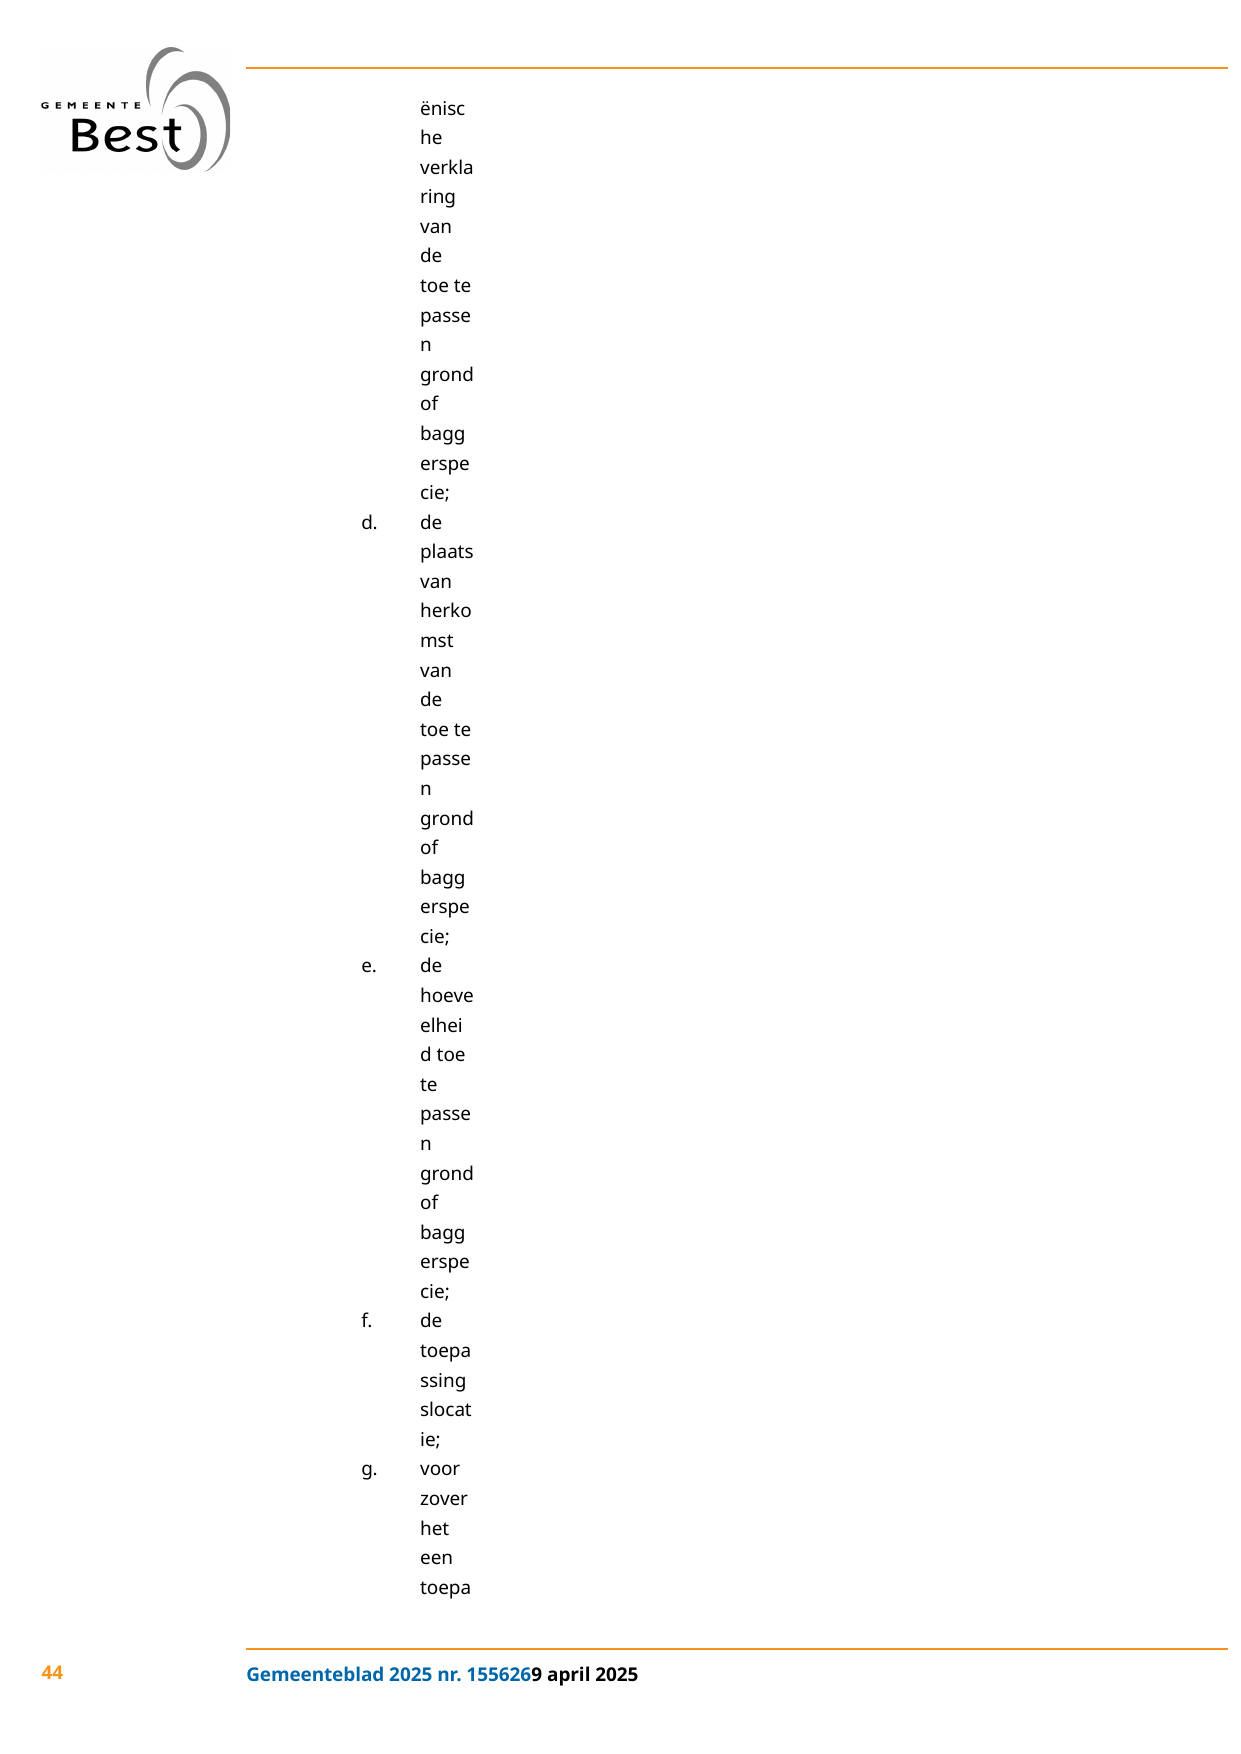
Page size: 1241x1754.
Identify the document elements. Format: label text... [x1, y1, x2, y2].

table_cell [286, 95, 361, 1600]
table_cell [1076, 95, 1152, 1600]
table_cell ënische verklaring van de toe te passen grond of baggerspecie; de plaats van herkomst van de toe te passen grond of baggerspecie; de hoeveelheid toe te passen grond of baggerspecie; de toepassingslocatie; voor zover het een toepa [361, 95, 474, 1600]
table_cell [474, 95, 700, 1600]
table_cell [1001, 95, 1076, 1600]
picture [41, 47, 231, 172]
table_cell [248, 95, 286, 1600]
table_cell [700, 95, 775, 1600]
table_cell [775, 95, 1001, 1600]
